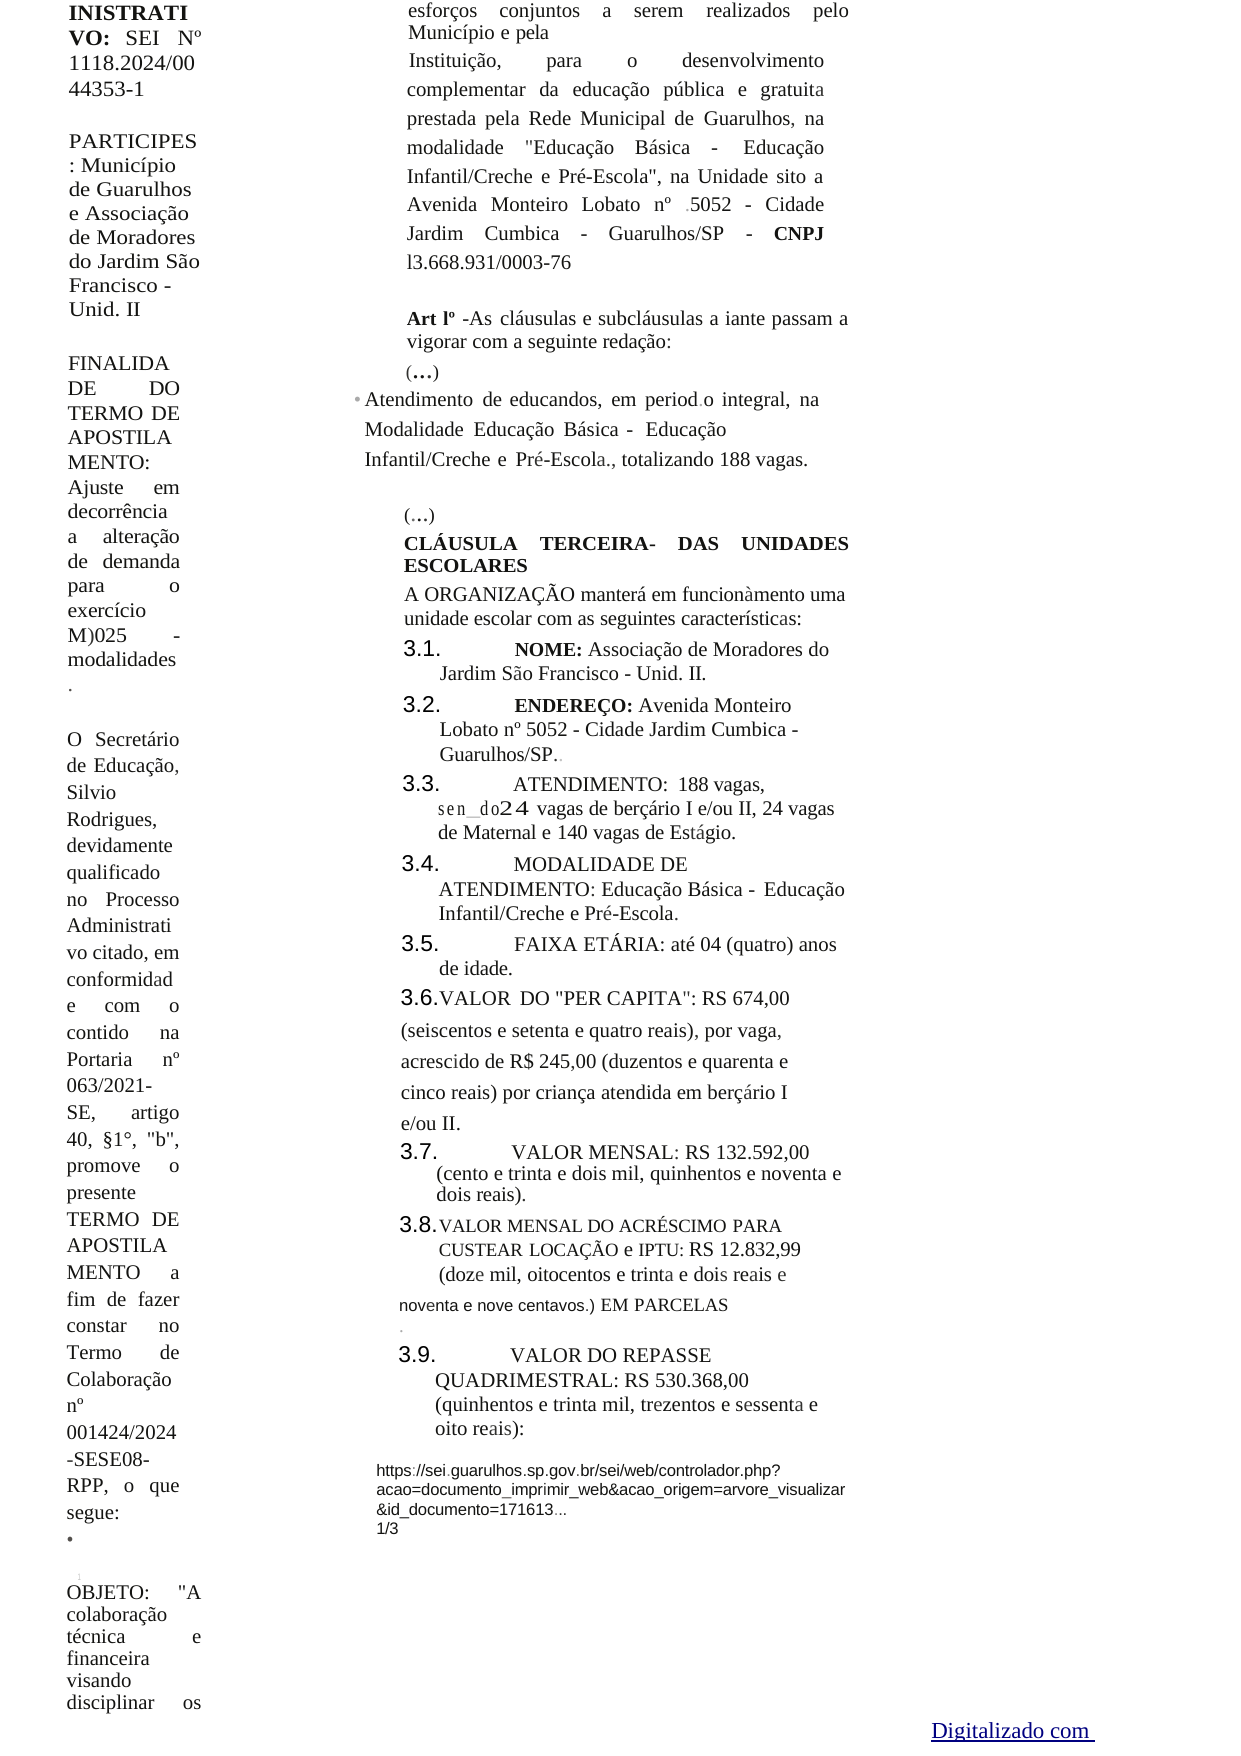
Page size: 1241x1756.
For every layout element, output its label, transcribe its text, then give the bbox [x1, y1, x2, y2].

text esforços conjuntos a serem realizados pelo Município e pela [408, 0, 849, 44]
list NOME: Associação de Moradores do Jardim São Francisco - Unid. II. [403, 634, 849, 685]
text INISTRATIVO: SEI Nº 1118.2024/0044353-1 [68, 0, 201, 101]
text O Secretário de Educação, Silvio Rodrigues, devidamente qualificado no Processo Administrativo citado, em conformidade com o contido na Portaria nº 063/2021-SE, artigo 40, §1°, "b", promove o presente TERMO DE APOSTILAMENTO a fim de fazer constar no Termo de Colaboração nº 001424/2024-SESE08-RPP, o que segue: • [66, 727, 179, 1551]
list VALOR MENSAL DO ACRÉSCIMO PARA CUSTEAR LOCAÇÃO e IPTU: RS 12.832,99 (doze mil, oitocentos e trinta e dois reais e [399, 1211, 849, 1286]
text (...) [406, 353, 849, 385]
list VALOR MENSAL: RS 132.592,00 (cento e trinta e dois mil, quinhentos e noventa e dois reais). [400, 1143, 849, 1205]
text FINALIDADE DO TERMO DE APOSTILAMENTO: Ajuste em decorrência a alteração de demanda para o exercício M)025 - modalidades. [67, 351, 180, 696]
text (...) [404, 498, 849, 526]
text A ORGANIZAÇÃO manterá em funcionàmento uma unidade escolar com as seguintes características: [404, 582, 849, 630]
text OBJETO: "A colaboração técnica e financeira visando disciplinar os [66, 1582, 201, 1714]
text noventa e nove centavos.) EM PARCELAS . [399, 1294, 849, 1337]
list Atendimento de educandos, em period.o integral, na Modalidade Educação Básica - Educação Infantil/Creche e Pré-Escola., totalizando 188 vagas. [354, 386, 822, 471]
list MODALIDADE DE ATENDIMENTO: Educação Básica - Educação Infantil/Creche e Pré-Escola. [401, 850, 849, 924]
text Instituição, para o desenvolvimento complementar da educação pública e gratuita prestada pela Rede Municipal de Guarulhos, na modalidade "Educação Básica - Educação Infantil/Creche e Pré-Escola", na Unidade sito a Avenida Monteiro Lobato nº .5052 - Cidade Jardim Cumbica - Guarulhos/SP - CNPJ l3.668.931/0003-76 [407, 48, 824, 274]
text 1 [77, 1573, 201, 1582]
list VALOR DO "PER CAPITA": RS 674,00 (seiscentos e setenta e quatro reais), por vaga, acrescido de R$ 245,00 (duzentos e quarenta e cinco reais) por criança atendida em berçário I e/ou II. [400, 984, 820, 1135]
text PARTICIPES: Município de Guarulhos e Associação de Moradores do Jardim São Francisco - Unid. II [68, 129, 201, 321]
text https://sei.guarulhos.sp.gov.br/sei/web/controlador.php?acao=documento_imprimir_web&acao_origem=arvore_visualizar&id_documento=171613... 1/3 [376, 1461, 849, 1538]
list ENDEREÇO: Avenida Monteiro Lobato nº 5052 - Cidade Jardim Cumbica - Guarulhos/SP.. [403, 691, 849, 766]
list VALOR DO REPASSE QUADRIMESTRAL: RS 530.368,00 (quinhentos e trinta mil, trezentos e sessenta e oito reais): [398, 1341, 849, 1440]
text CLÁUSULA TERCEIRA- DAS UNIDADES ESCOLARES [404, 531, 849, 577]
list FAIXA ETÁRIA: até 04 (quatro) anos de idade. [401, 930, 849, 980]
text Art lº -As cláusulas e subcláusulas a iante passam a vigorar com a seguinte redação: [407, 307, 849, 353]
list ATENDIMENTO: 188 vagas, sen_do24 vagas de berçário I e/ou II, 24 vagas de Maternal e 140 vagas de Estágio. [402, 769, 849, 844]
